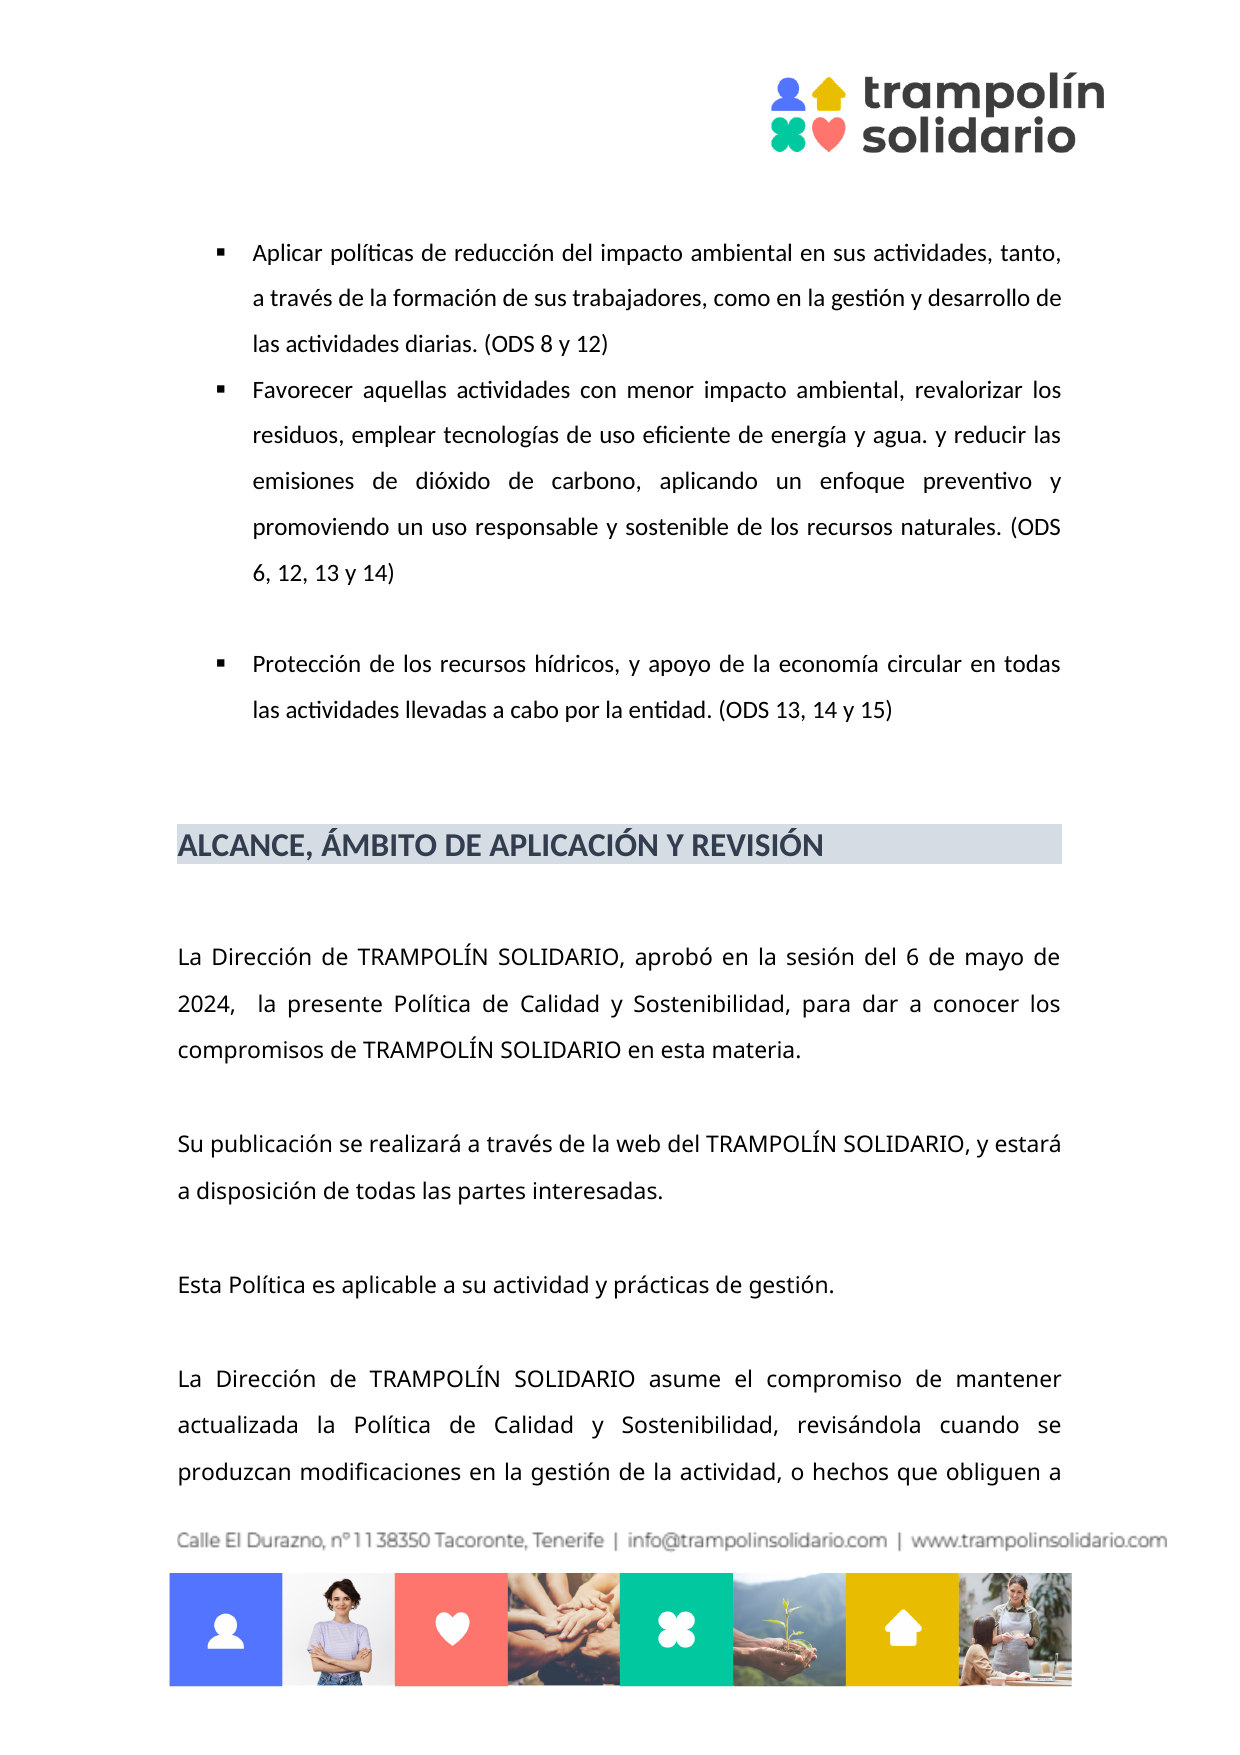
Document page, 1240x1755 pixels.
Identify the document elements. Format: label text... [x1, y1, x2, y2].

text Su publicación se realizará a través de la web del TRAMPOLÍN SOLIDARIO, y estará a disposición de todas las partes interesadas. [177, 1128, 1062, 1206]
text ALCANCE, ÁMBITO DE APLICACIÓN Y REVISIÓN [177, 824, 1062, 864]
text La Dirección de TRAMPOLÍN SOLIDARIO, aprobó en la sesión del 6 de mayo de 2024, la presente Política de Calidad y Sostenibilidad, para dar a conocer los compromisos de TRAMPOLÍN SOLIDARIO en esta materia. [177, 941, 1062, 1066]
text Esta Política es aplicable a su actividad y prácticas de gestión. [177, 1269, 1062, 1300]
list Protección de los recursos hídricos, y apoyo de la economía circular en todas las actividades llevadas a cabo por la entidad. (ODS 13, 14 y 15) [215, 648, 1062, 724]
text La Dirección de TRAMPOLÍN SOLIDARIO asume el compromiso de mantener actualizada la Política de Calidad y Sostenibilidad, revisándola cuando se produzcan modificaciones en la gestión de la actividad, o hechos que obliguen a [177, 1362, 1062, 1487]
list Aplicar políticas de reducción del impacto ambiental en sus actividades, tanto, a través de la formación de sus trabajadores, como en la gestión y desarrollo de las actividades diarias. (ODS 8 y 12) [215, 237, 1062, 359]
list Favorecer aquellas actividades con menor impacto ambiental, revalorizar los residuos, emplear tecnologías de uso eficiente de energía y agua. y reducir las emisiones de dióxido de carbono, aplicando un enfoque preventivo y promoviendo un uso responsable y sostenible de los recursos naturales. (ODS 6, 12, 13 y 14) [215, 374, 1062, 587]
